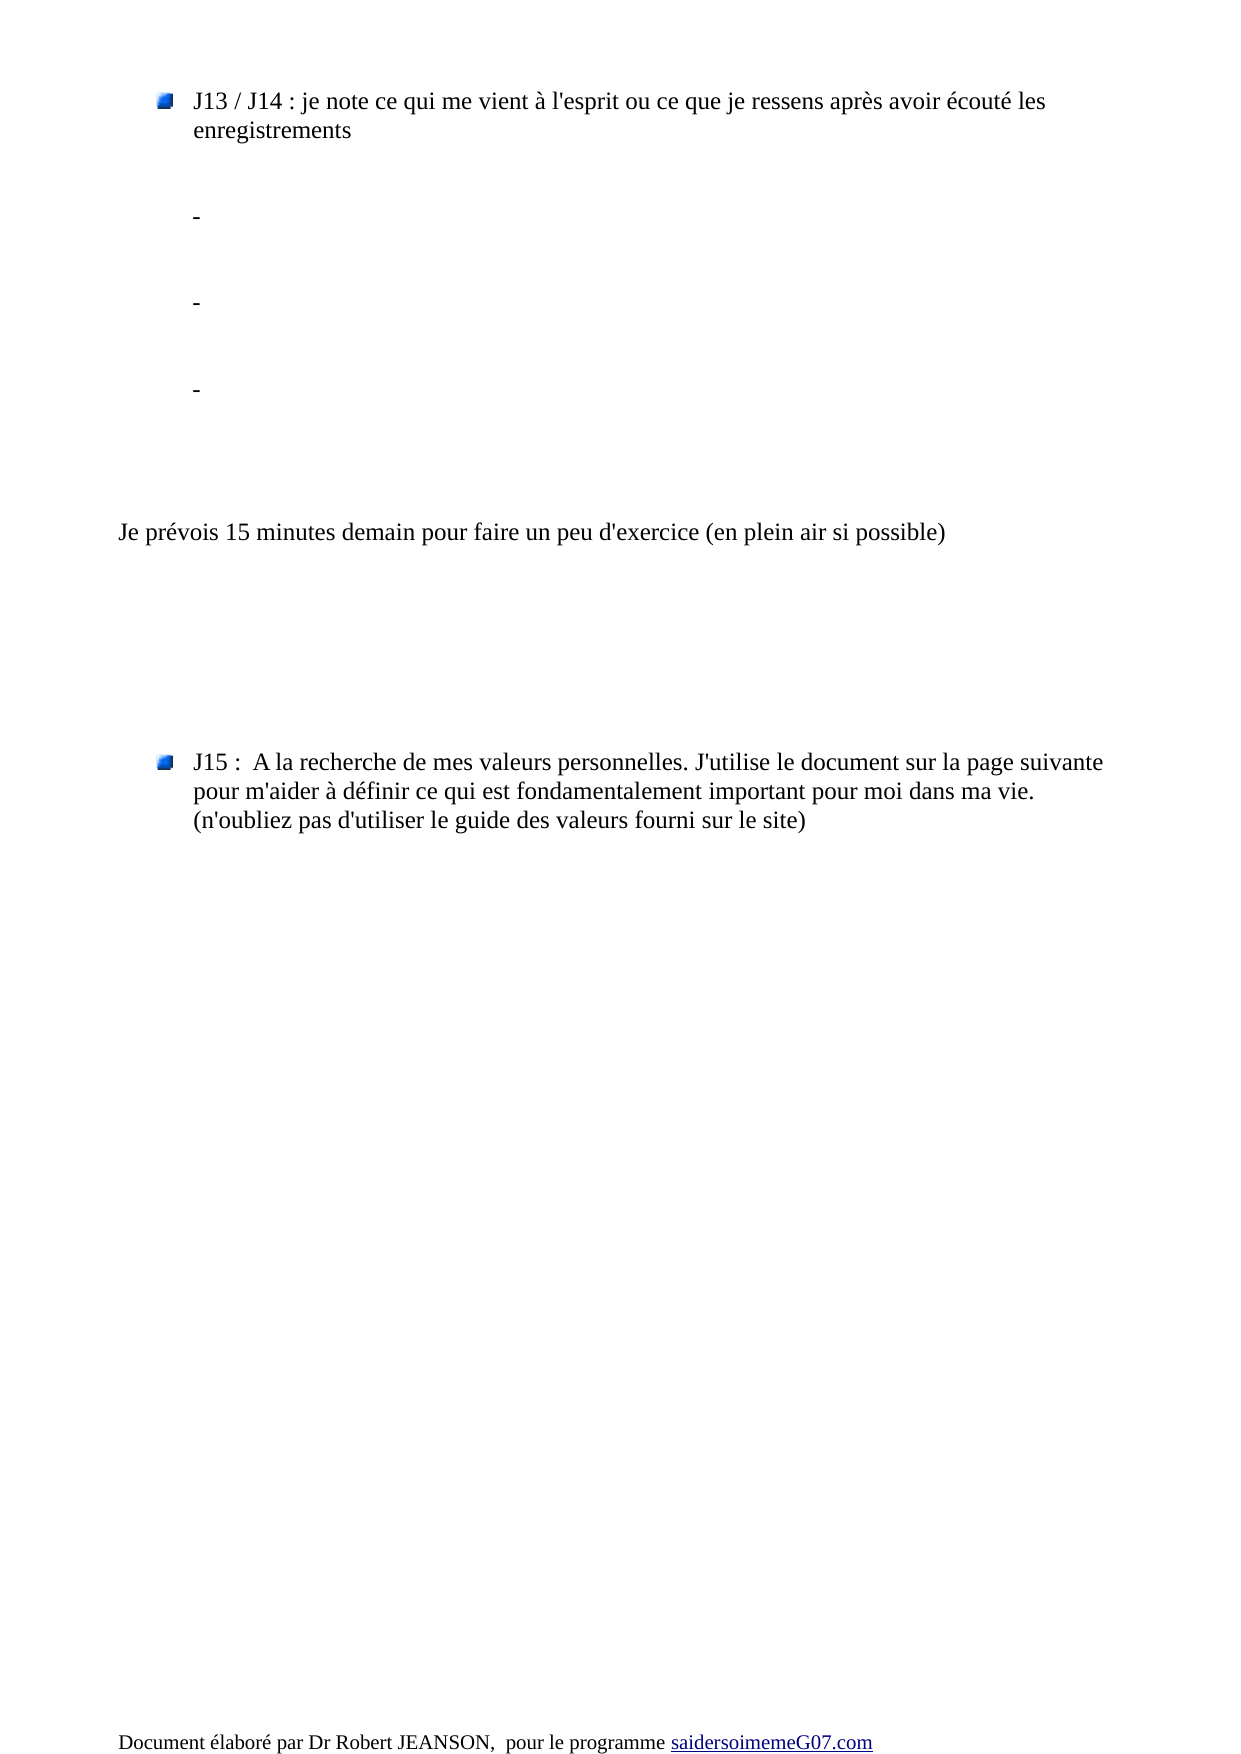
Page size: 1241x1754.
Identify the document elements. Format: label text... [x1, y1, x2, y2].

list J13 / J14 : je note ce qui me vient à l'esprit ou ce que je ressens après avoir écouté les enregistrements [156, 86, 1122, 144]
picture [156, 754, 173, 770]
text Je prévois 15 minutes demain pour faire un peu d'exercice (en plein air si possible) [118, 517, 1122, 546]
picture [156, 92, 173, 109]
text - [118, 287, 1122, 316]
list (n'oubliez pas d'utiliser le guide des valeurs fourni sur le site) [156, 805, 1122, 834]
list J15 : A la recherche de mes valeurs personnelles. J'utilise le document sur la page suivante pour m'aider à définir ce qui est fondamentalement important pour moi dans ma vie. [156, 747, 1122, 805]
text - [118, 374, 1122, 402]
text - [118, 201, 1122, 230]
